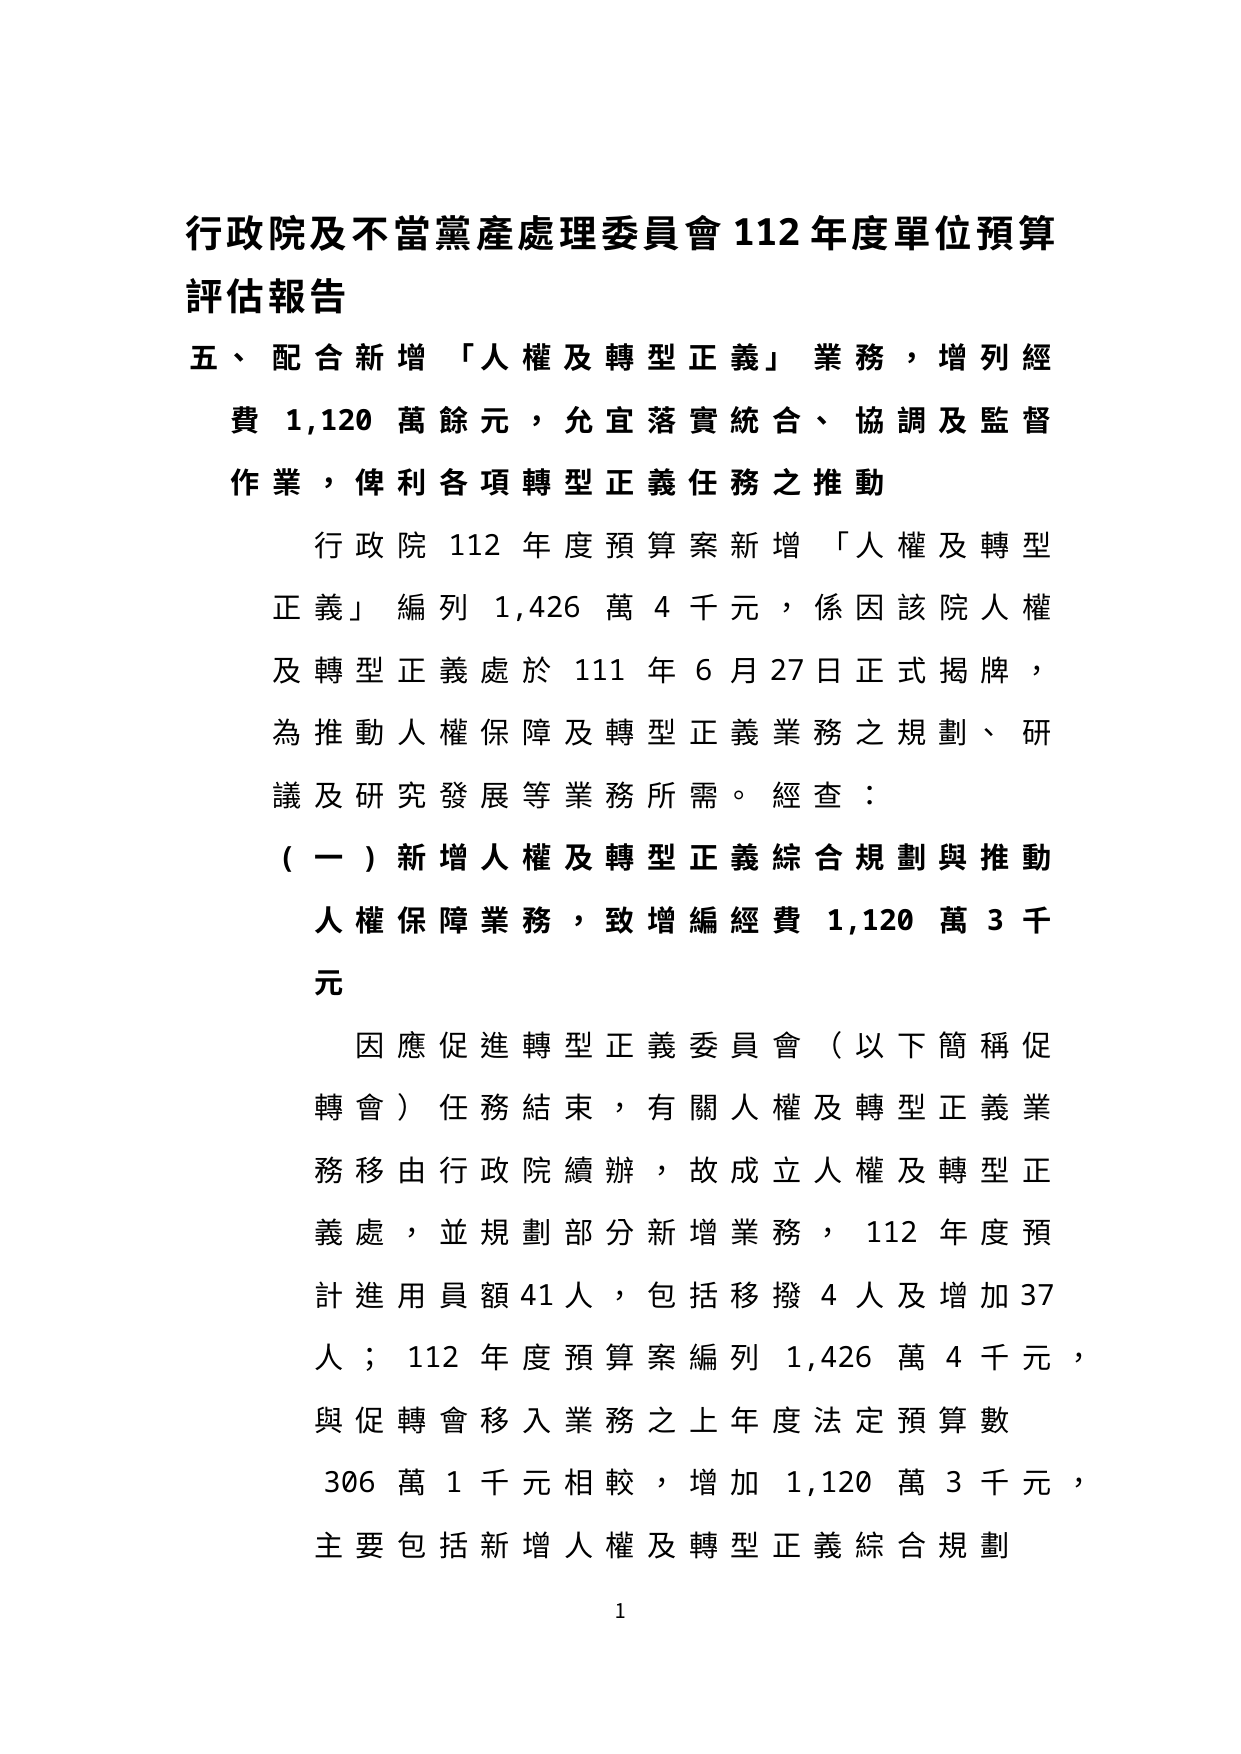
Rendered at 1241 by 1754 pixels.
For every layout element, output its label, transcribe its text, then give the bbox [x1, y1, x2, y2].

text 五、配合新增「人權及轉型正義」業務，增列經費1,120萬餘元，允宜落實統合、協調及監督作業，俾利各項轉型正義任務之推動 [183, 314, 1058, 502]
text (一)新增人權及轉型正義綜合規劃與推動人權保障業務，致增編經費1,120萬3千元 [242, 814, 1058, 1002]
text 行政院112年度預算案新增「人權及轉型正義」編列1,426萬4千元，係因該院人權及轉型正義處於111年6月27日正式揭牌，為推動人權保障及轉型正義業務之規劃、研議及研究發展等業務所需。經查： [242, 502, 1058, 814]
text 因應促進轉型正義委員會（以下簡稱促轉會）任務結束，有關人權及轉型正義業務移由行政院續辦，故成立人權及轉型正義處，並規劃部分新增業務，112年度預計進用員額41人，包括移撥4人及增加37人；112年度預算案編列1,426萬4千元，與促轉會移入業務之上年度法定預算數306萬1千元相較，增加1,120萬3千元，主要包括新增人權及轉型正義綜合規劃586萬9千元、辦理人權保障業務443萬5千元及推動轉型正義會報運作與宣導70萬元。 [271, 1002, 1058, 1564]
text 行政院及不當黨產處理委員會112年度單位預算評估報告 [183, 189, 1058, 314]
